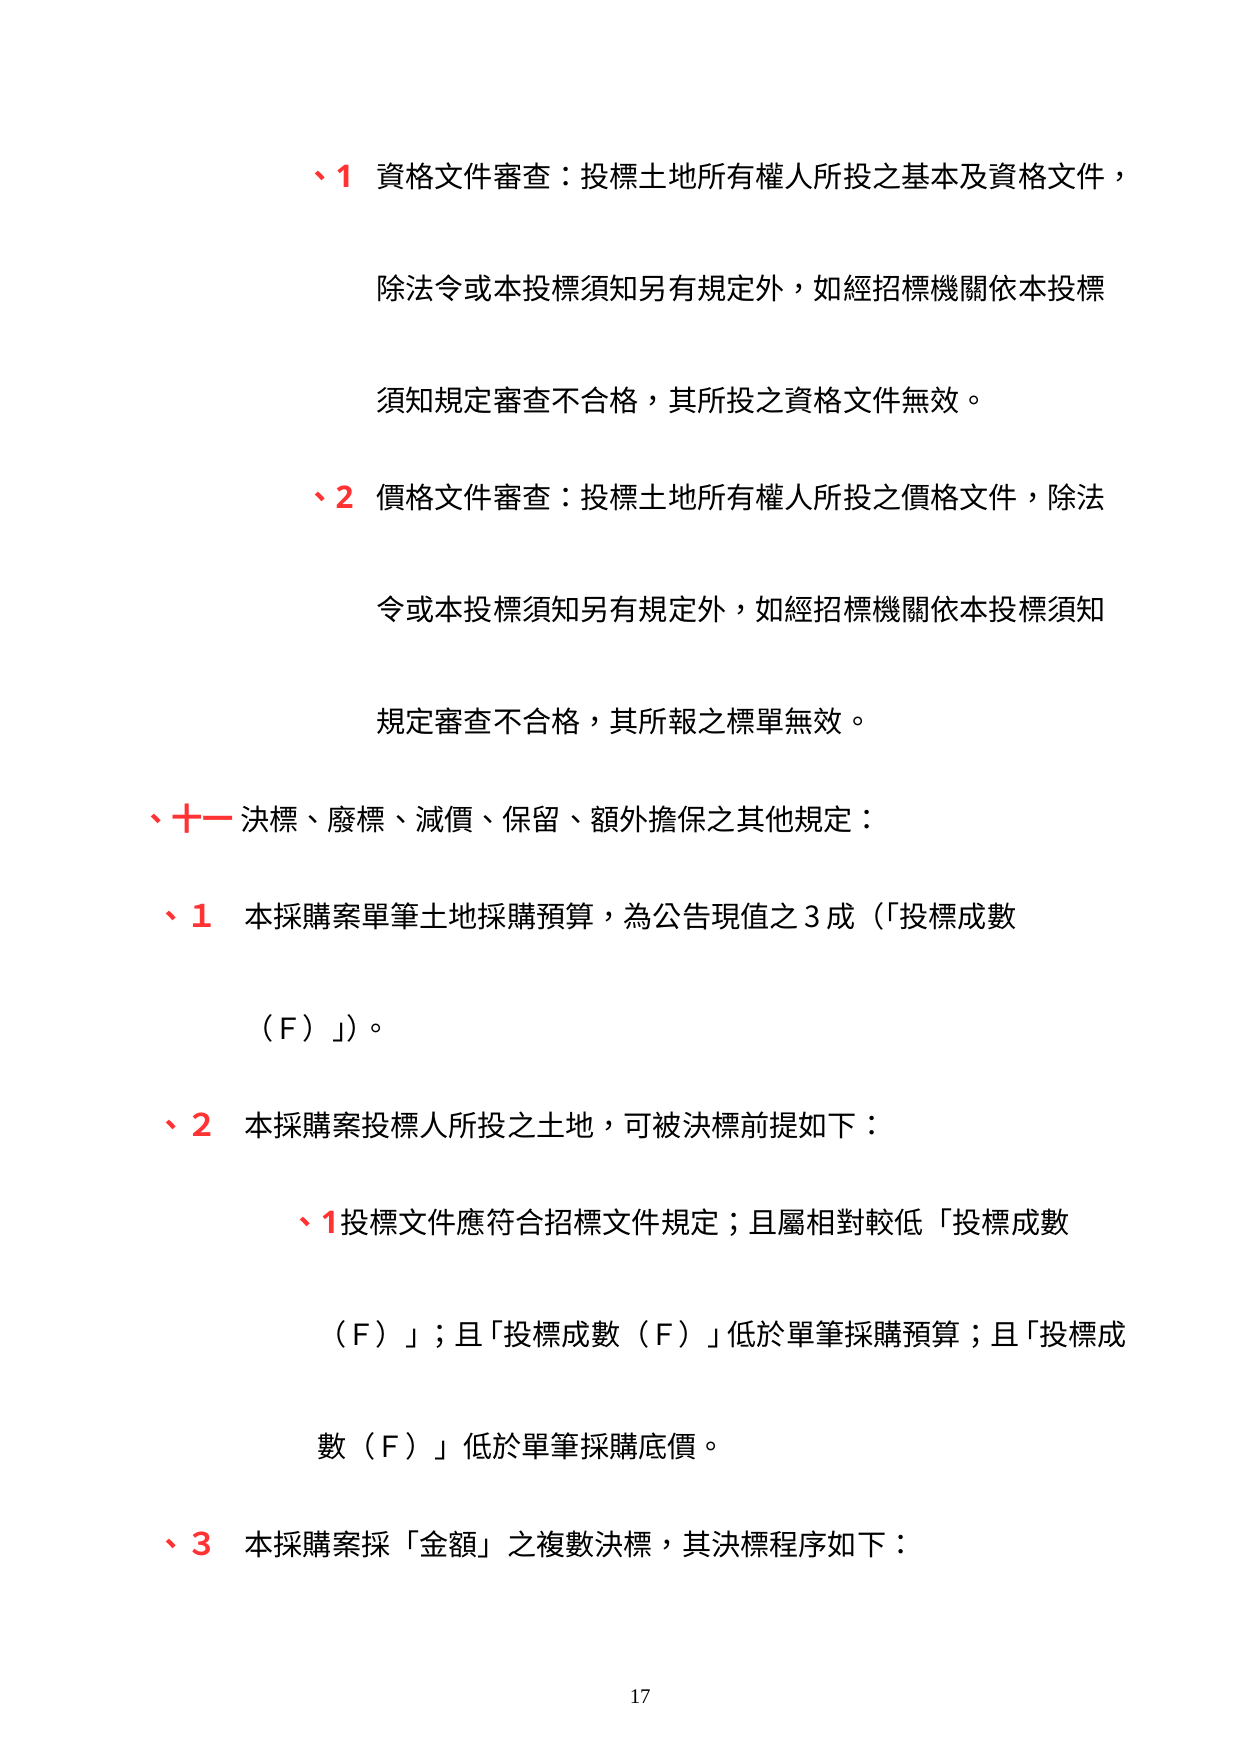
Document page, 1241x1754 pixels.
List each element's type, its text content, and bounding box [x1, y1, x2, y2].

subtitle 本採購案單筆土地採購預算，為公告現值之3成（「投標成數（Ｆ）」）。 [155, 876, 1127, 1064]
subtitle 投標文件應符合招標文件規定；且屬相對較低「投標成數（Ｆ）」；且「投標成數（Ｆ）」低於單筆採購預算；且「投標成數（Ｆ）」低於單筆採購底價。 [258, 1183, 1127, 1483]
subtitle 資格文件審查：投標土地所有權人所投之基本及資格文件，除法令或本投標須知另有規定外，如經招標機關依本投標須知規定審查不合格，其所投之資格文件無效。 [273, 136, 1127, 436]
subtitle 決標、廢標、減價、保留、額外擔保之其他規定： [140, 779, 1127, 854]
subtitle 價格文件審查：投標土地所有權人所投之價格文件，除法令或本投標須知另有規定外，如經招標機關依本投標須知規定審查不合格，其所報之標單無效。 [273, 458, 1127, 758]
subtitle 本採購案投標人所投之土地，可被決標前提如下： [155, 1085, 1127, 1160]
subtitle 本採購案採「金額」之複數決標，其決標程序如下： [155, 1504, 1127, 1579]
